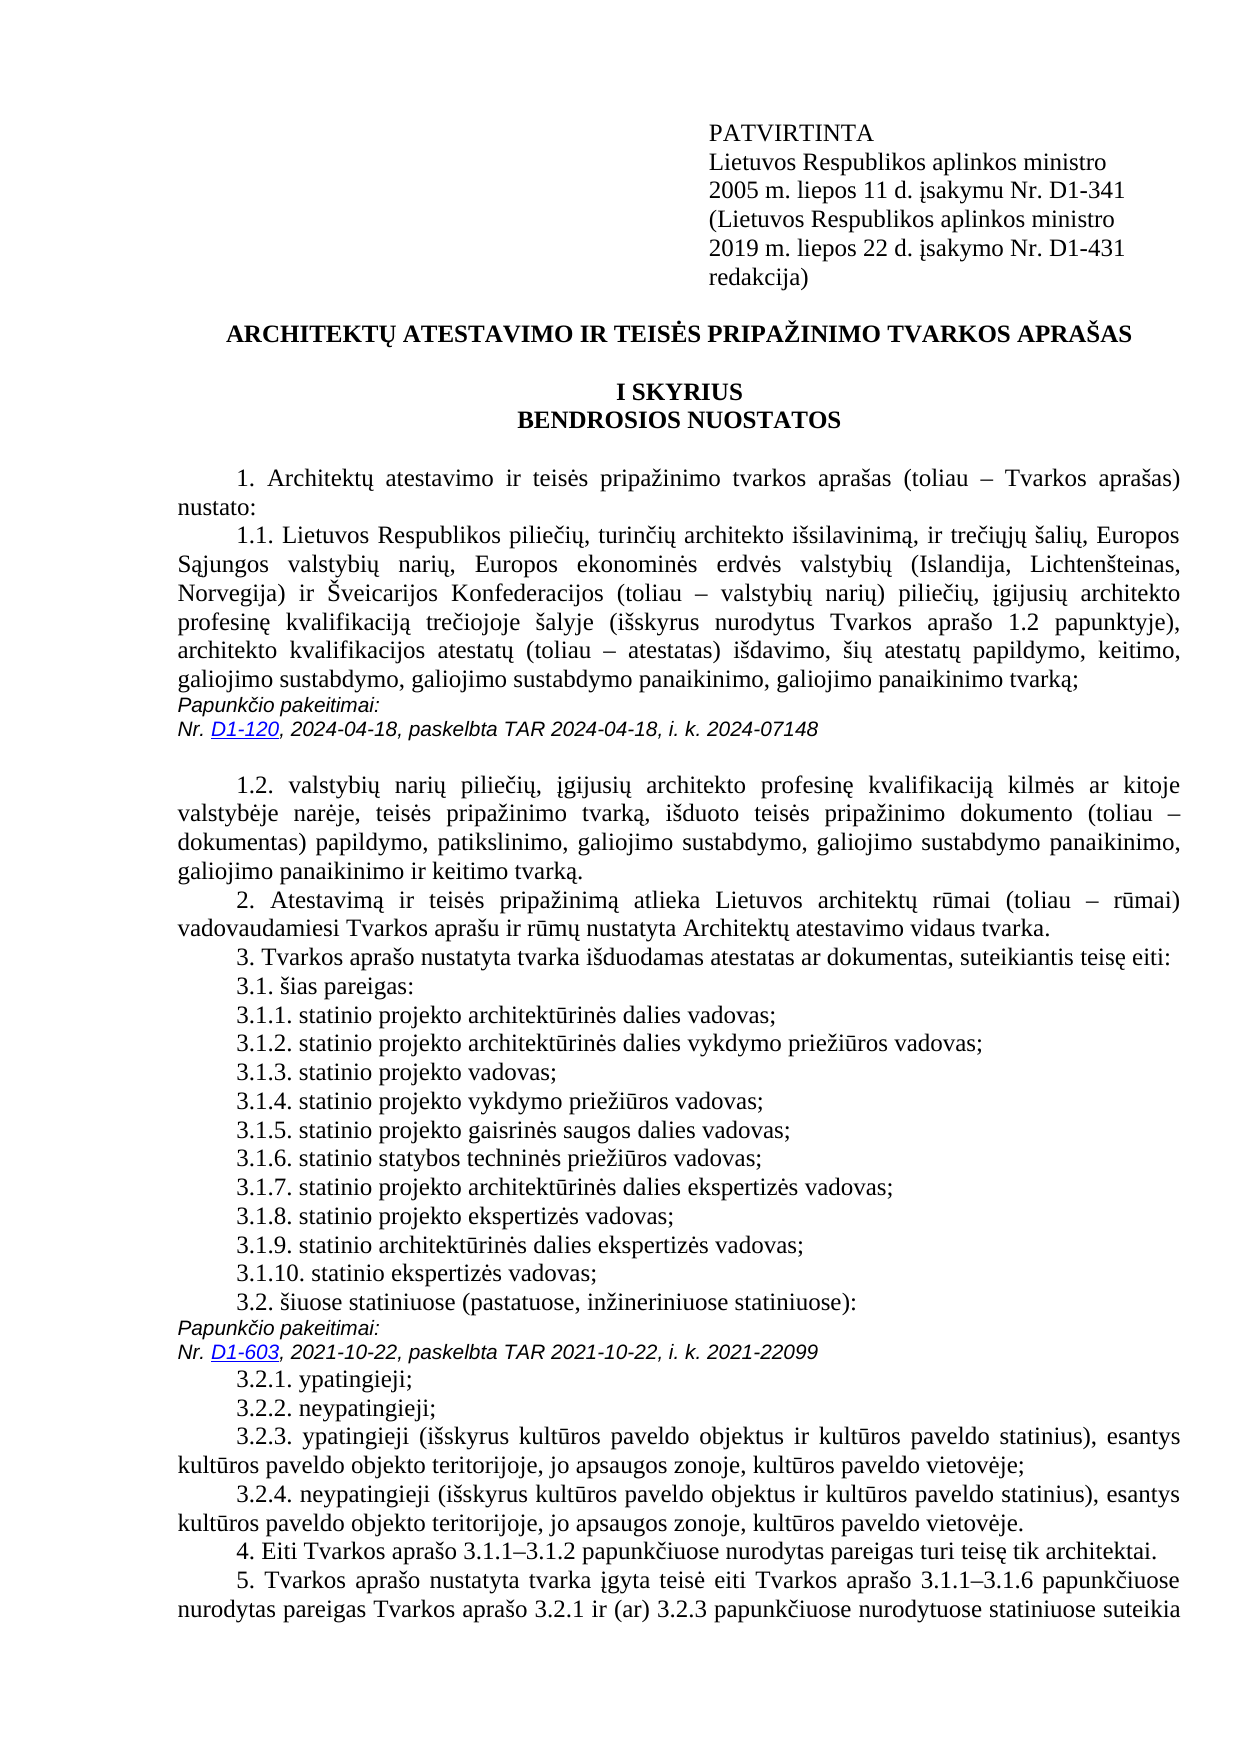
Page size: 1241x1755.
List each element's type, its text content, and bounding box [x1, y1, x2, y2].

text 3.1.4. statinio projekto vykdymo priežiūros vadovas; [177, 1086, 1181, 1115]
text 3.2.3. ypatingieji (išskyrus kultūros paveldo objektus ir kultūros paveldo statinius), esantys kultūros paveldo objekto teritorijoje, jo apsaugos zonoje, kultūros paveldo vietovėje; [177, 1421, 1181, 1479]
text 2005 m. liepos 11 d. įsakymu Nr. D1-341 [709, 176, 1181, 204]
text 3. Tvarkos aprašo nustatyta tvarka išduodamas atestatas ar dokumentas, suteikiantis teisę eiti: [177, 942, 1181, 971]
text 1. Architektų atestavimo ir teisės pripažinimo tvarkos aprašas (toliau – Tvarkos aprašas) nustato: [177, 463, 1181, 521]
text 3.1.2. statinio projekto architektūrinės dalies vykdymo priežiūros vadovas; [177, 1028, 1181, 1057]
text ARCHITEKTŲ ATESTAVIMO IR TEISĖS PRIPAŽINIMO TVARKOS APRAŠAS [177, 319, 1181, 348]
text 4. Eiti Tvarkos aprašo 3.1.1–3.1.2 papunkčiuose nurodytas pareigas turi teisę tik architektai. [177, 1536, 1181, 1565]
text 3.2.1. ypatingieji; [177, 1364, 1181, 1393]
text 3.2. šiuose statiniuose (pastatuose, inžineriniuose statiniuose): [177, 1287, 1181, 1316]
text 3.1.7. statinio projekto architektūrinės dalies ekspertizės vadovas; [177, 1172, 1181, 1201]
text 3.1.10. statinio ekspertizės vadovas; [177, 1258, 1181, 1287]
text 1.1. Lietuvos Respublikos piliečių, turinčių architekto išsilavinimą, ir trečiųjų šalių, Europos Sąjungos valstybių narių, Europos ekonominės erdvės valstybių (Islandija, Lichtenšteinas, Norvegija) ir Šveicarijos Konfederacijos (toliau – valstybių narių) piliečių, įgijusių architekto profesinę kvalifikaciją trečiojoje šalyje (išskyrus nurodytus Tvarkos aprašo 1.2 papunktyje), architekto kvalifikacijos atestatų (toliau – atestatas) išdavimo, šių atestatų papildymo, keitimo, galiojimo sustabdymo, galiojimo sustabdymo panaikinimo, galiojimo panaikinimo tvarką; [177, 521, 1181, 693]
text 3.1.3. statinio projekto vadovas; [177, 1057, 1181, 1086]
text 2019 m. liepos 22 d. įsakymo Nr. D1-431 redakcija) [709, 233, 1181, 291]
text Nr. D1-603, 2021-10-22, paskelbta TAR 2021-10-22, i. k. 2021-22099 [177, 1340, 1181, 1364]
text BENDROSIOS NUOSTATOS [177, 406, 1181, 434]
text Nr. D1-120, 2024-04-18, paskelbta TAR 2024-04-18, i. k. 2024-07148 [177, 717, 1181, 741]
text 3.1.5. statinio projekto gaisrinės saugos dalies vadovas; [177, 1115, 1181, 1143]
text PATVIRTINTA [709, 118, 1181, 147]
text 3.1.9. statinio architektūrinės dalies ekspertizės vadovas; [177, 1230, 1181, 1258]
text 2. Atestavimą ir teisės pripažinimą atlieka Lietuvos architektų rūmai (toliau – rūmai) vadovaudamiesi Tvarkos aprašu ir rūmų nustatyta Architektų atestavimo vidaus tvarka. [177, 885, 1181, 942]
text 3.2.4. neypatingieji (išskyrus kultūros paveldo objektus ir kultūros paveldo statinius), esantys kultūros paveldo objekto teritorijoje, jo apsaugos zonoje, kultūros paveldo vietovėje. [177, 1479, 1181, 1536]
text I SKYRIUS [177, 377, 1181, 406]
text (Lietuvos Respublikos aplinkos ministro [709, 204, 1181, 233]
text 1.2. valstybių narių piliečių, įgijusių architekto profesinę kvalifikaciją kilmės ar kitoje valstybėje narėje, teisės pripažinimo tvarką, išduoto teisės pripažinimo dokumento (toliau – dokumentas) papildymo, patikslinimo, galiojimo sustabdymo, galiojimo sustabdymo panaikinimo, galiojimo panaikinimo ir keitimo tvarką. [177, 770, 1181, 885]
text Lietuvos Respublikos aplinkos ministro [709, 147, 1181, 176]
text 5. Tvarkos aprašo nustatyta tvarka įgyta teisė eiti Tvarkos aprašo 3.1.1–3.1.6 papunkčiuose nurodytas pareigas Tvarkos aprašo 3.2.1 ir (ar) 3.2.3 papunkčiuose nurodytuose statiniuose suteikia [177, 1565, 1181, 1623]
text 3.1.1. statinio projekto architektūrinės dalies vadovas; [177, 1000, 1181, 1028]
text 3.1.6. statinio statybos techninės priežiūros vadovas; [177, 1143, 1181, 1172]
text 3.2.2. neypatingieji; [177, 1393, 1181, 1421]
text 3.1. šias pareigas: [177, 971, 1181, 1000]
text Papunkčio pakeitimai: [177, 1316, 1181, 1340]
text 3.1.8. statinio projekto ekspertizės vadovas; [177, 1201, 1181, 1230]
text Papunkčio pakeitimai: [177, 693, 1181, 717]
